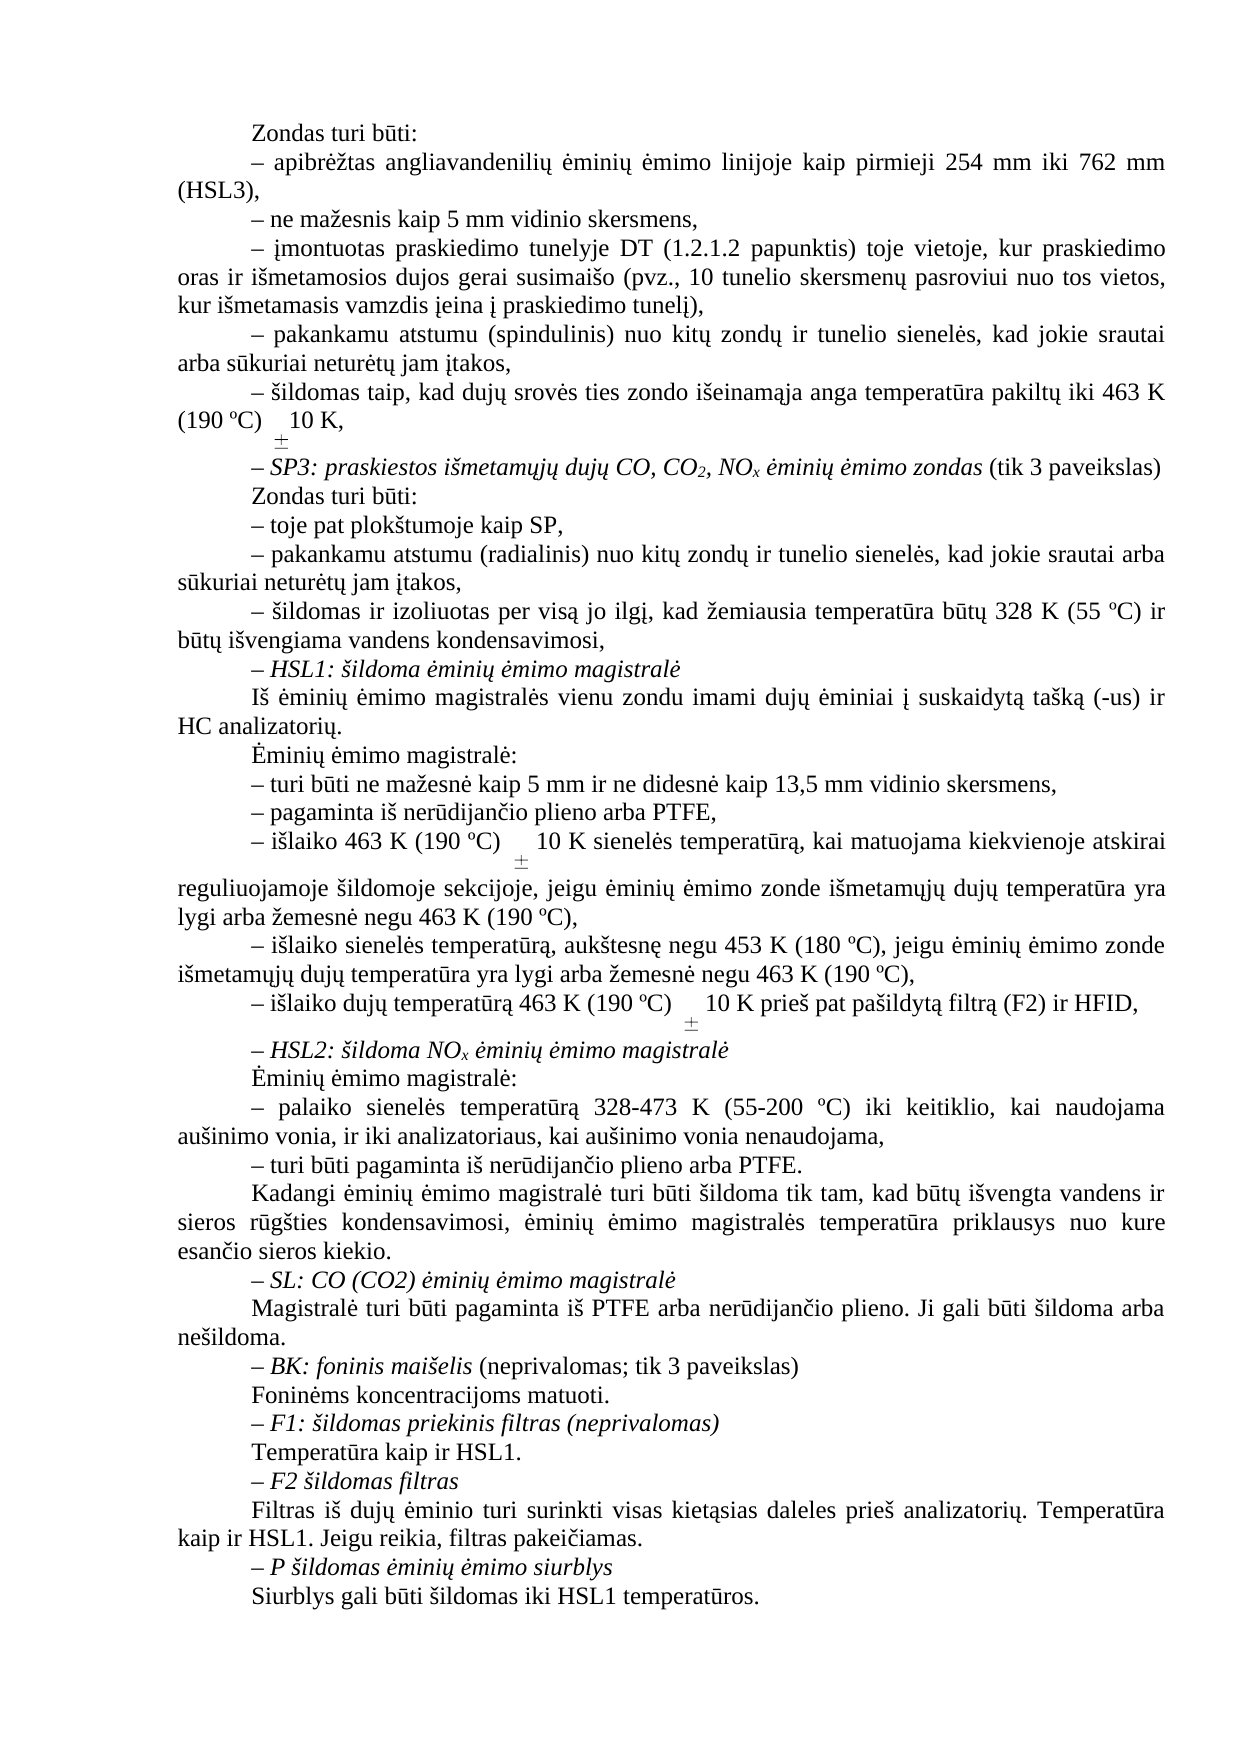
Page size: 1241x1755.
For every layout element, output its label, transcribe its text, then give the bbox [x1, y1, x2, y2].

text Ėminių ėmimo magistralė: [177, 740, 1166, 769]
text – palaiko sienelės temperatūrą 328-473 K (55-200 ºC) iki keitiklio, kai naudojama aušinimo vonia, ir iki analizatoriaus, kai aušinimo vonia nenaudojama, [177, 1092, 1166, 1150]
text – HSL2: šildoma NOx ėminių ėmimo magistralė [177, 1035, 1166, 1063]
text – SL: CO (CO2) ėminių ėmimo magistralė [177, 1265, 1166, 1293]
text – F1: šildomas priekinis filtras (neprivalomas) [177, 1408, 1166, 1437]
text – turi būti ne mažesnė kaip 5 mm ir ne didesnė kaip 13,5 mm vidinio skersmens, [177, 769, 1166, 797]
text Ėminių ėmimo magistralė: [177, 1063, 1166, 1092]
text – pagaminta iš nerūdijančio plieno arba PTFE, [177, 797, 1166, 826]
text – pakankamu atstumu (spindulinis) nuo kitų zondų ir tunelio sienelės, kad jokie srautai arba sūkuriai neturėtų jam įtakos, [177, 319, 1166, 377]
text Zondas turi būti: [177, 481, 1166, 510]
text – apibrėžtas angliavandenilių ėminių ėmimo linijoje kaip pirmieji 254 mm iki 762 mm (HSL3), [177, 147, 1166, 204]
text – toje pat plokštumoje kaip SP, [177, 510, 1166, 539]
text – išlaiko 463 K (190 ºC) 10 K sienelės temperatūrą, kai matuojama kiekvienoje atskirai reguliuojamoje šildomoje sekcijoje, jeigu ėminių ėmimo zonde išmetamųjų dujų temperatūra yra lygi arba žemesnė negu 463 K (190 ºC), [177, 826, 1166, 930]
text – pakankamu atstumu (radialinis) nuo kitų zondų ir tunelio sienelės, kad jokie srautai arba sūkuriai neturėtų jam įtakos, [177, 539, 1166, 596]
text – išlaiko dujų temperatūrą 463 K (190 ºC) 10 K prieš pat pašildytą filtrą (F2) ir HFID, [177, 988, 1166, 1035]
text – išlaiko sienelės temperatūrą, aukštesnę negu 453 K (180 ºC), jeigu ėminių ėmimo zonde išmetamųjų dujų temperatūra yra lygi arba žemesnė negu 463 K (190 ºC), [177, 930, 1166, 988]
text – SP3: praskiestos išmetamųjų dujų CO, CO2, NOx ėminių ėmimo zondas (tik 3 paveikslas) [177, 452, 1166, 481]
text – turi būti pagaminta iš nerūdijančio plieno arba PTFE. [177, 1150, 1166, 1178]
text Foninėms koncentracijoms matuoti. [177, 1380, 1166, 1408]
text Filtras iš dujų ėminio turi surinkti visas kietąsias daleles prieš analizatorių. Temperatūra kaip ir HSL1. Jeigu reikia, filtras pakeičiamas. [177, 1495, 1166, 1552]
text – šildomas taip, kad dujų srovės ties zondo išeinamąja anga temperatūra pakiltų iki 463 K (190 ºC) 10 K, [177, 377, 1166, 452]
text – ne mažesnis kaip 5 mm vidinio skersmens, [177, 204, 1166, 233]
text Zondas turi būti: [177, 118, 1166, 147]
text – įmontuotas praskiedimo tunelyje DT (1.2.1.2 papunktis) toje vietoje, kur praskiedimo oras ir išmetamosios dujos gerai susimaišo (pvz., 10 tunelio skersmenų pasroviui nuo tos vietos, kur išmetamasis vamzdis įeina į praskiedimo tunelį), [177, 233, 1166, 319]
text – šildomas ir izoliuotas per visą jo ilgį, kad žemiausia temperatūra būtų 328 K (55 ºC) ir būtų išvengiama vandens kondensavimosi, [177, 596, 1166, 654]
text – HSL1: šildoma ėminių ėmimo magistralė [177, 654, 1166, 682]
text Siurblys gali būti šildomas iki HSL1 temperatūros. [177, 1581, 1166, 1610]
text – P šildomas ėminių ėmimo siurblys [177, 1552, 1166, 1581]
text Iš ėminių ėmimo magistralės vienu zondu imami dujų ėminiai į suskaidytą tašką (-us) ir HC analizatorių. [177, 682, 1166, 740]
text Kadangi ėminių ėmimo magistralė turi būti šildoma tik tam, kad būtų išvengta vandens ir sieros rūgšties kondensavimosi, ėminių ėmimo magistralės temperatūra priklausys nuo kure esančio sieros kiekio. [177, 1178, 1166, 1265]
text Temperatūra kaip ir HSL1. [177, 1437, 1166, 1466]
text Magistralė turi būti pagaminta iš PTFE arba nerūdijančio plieno. Ji gali būti šildoma arba nešildoma. [177, 1293, 1166, 1351]
text – F2 šildomas filtras [177, 1466, 1166, 1495]
text – BK: foninis maišelis (neprivalomas; tik 3 paveikslas) [177, 1351, 1166, 1380]
